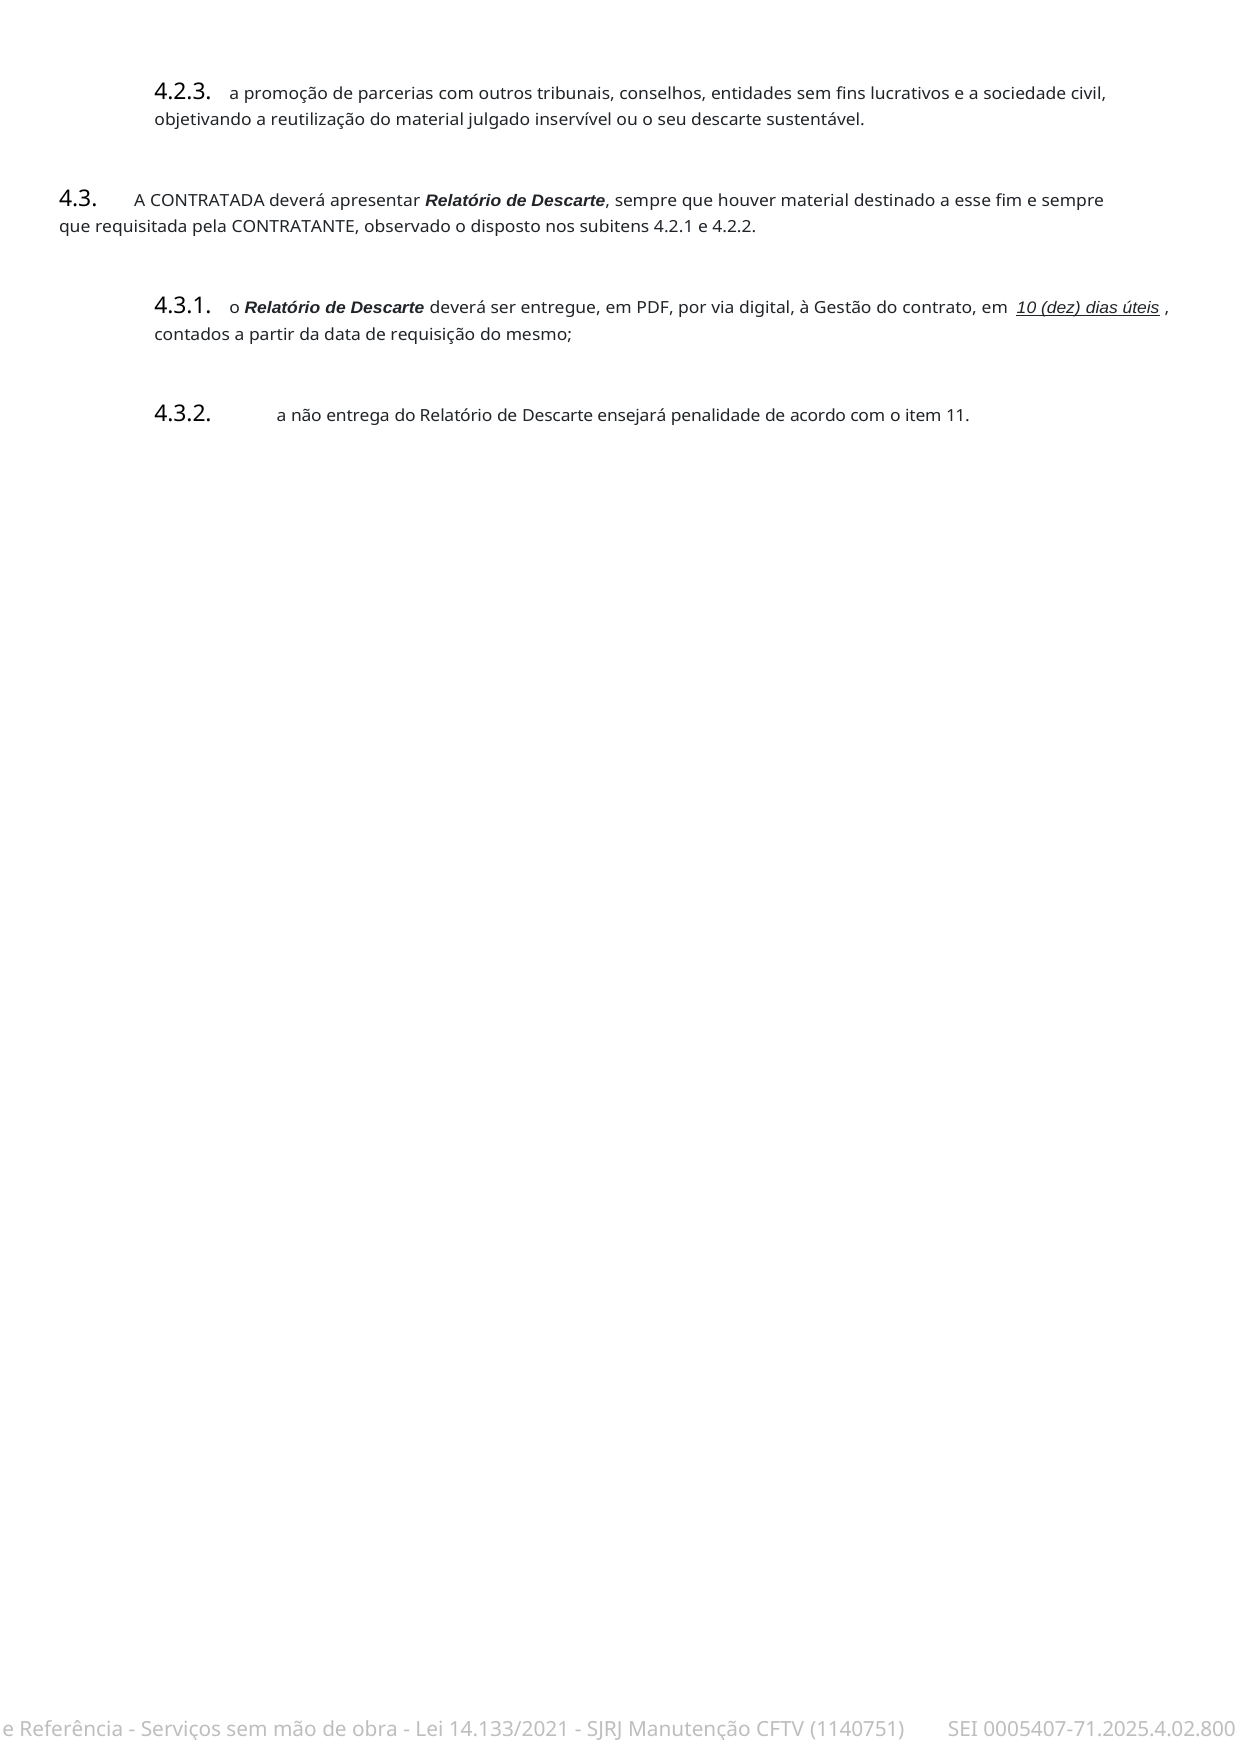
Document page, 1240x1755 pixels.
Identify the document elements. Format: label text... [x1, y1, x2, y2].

list a promoção de parcerias com outros tribunais, conselhos, entidades sem fins lucrativos e a sociedade civil, objetivando a reutilização do material julgado inservível ou o seu descarte sustentável. [154, 75, 1129, 130]
list A CONTRATADA deverá apresentar Relatório de Descarte, sempre que houver material destinado a esse fim e sempre que requisitada pela CONTRATANTE, observado o disposto nos subitens 4.2.1 e 4.2.2. [59, 182, 1106, 238]
list o Relatório de Descarte deverá ser entregue, em PDF, por via digital, à Gestão do contrato, em 10 (dez) dias úteis , contados a partir da data de requisição do mesmo; [154, 289, 1175, 345]
list a não entrega do Relatório de Descarte ensejará penalidade de acordo com o item 11. [154, 397, 1181, 428]
